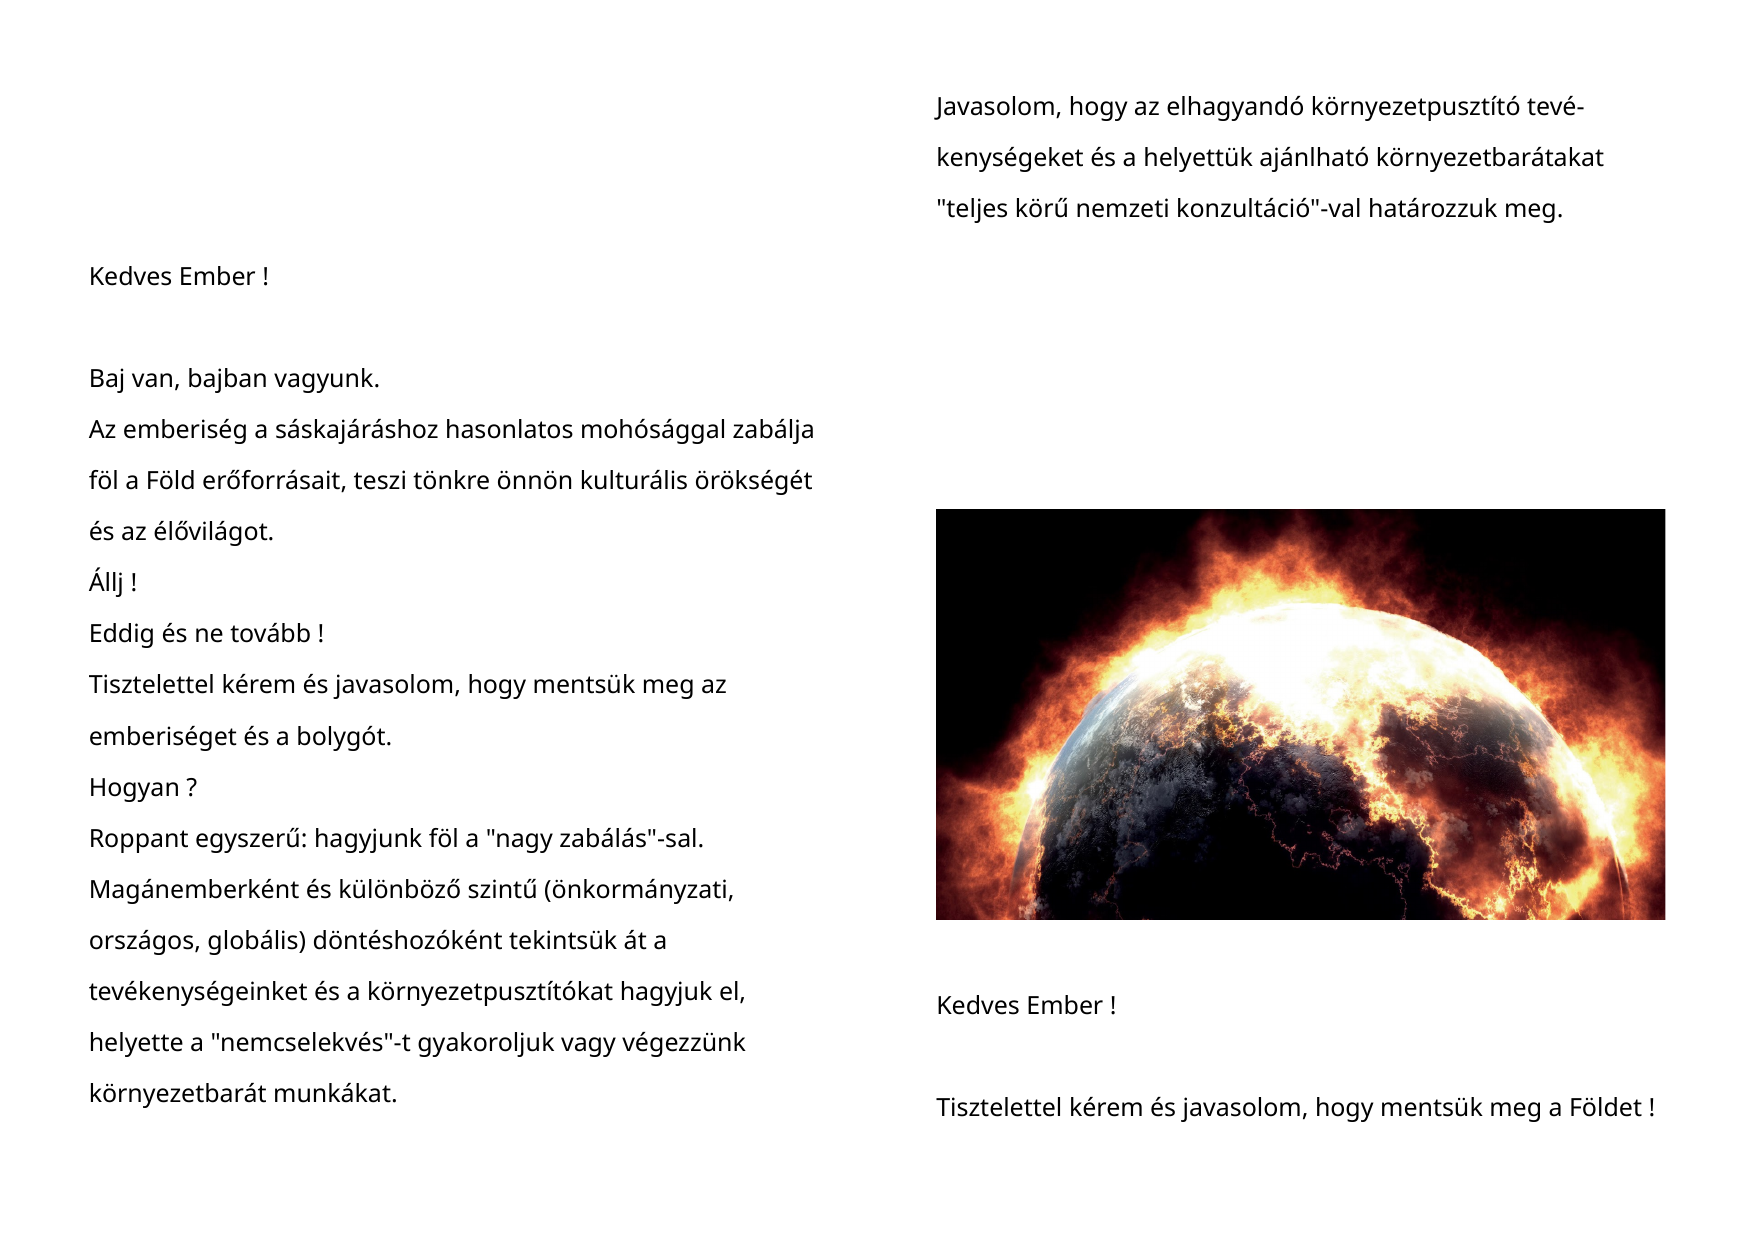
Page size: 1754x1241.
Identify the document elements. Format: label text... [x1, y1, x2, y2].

text "teljes körű nemzeti konzultáció"-val határozzuk meg. [936, 191, 1665, 225]
text Állj ! Eddig és ne tovább ! Tisztelettel kérem és javasolom, hogy mentsük meg az emberiséget és a bolygót. Hogyan ? Roppant egyszerű: hagyjunk föl a "nagy zabálás"-sal. Magánemberként és különböző szintű (önkormányzati, országos, globális) döntéshozóként tekintsük át a tevékenységeinket és a környezetpusztítókat hagyjuk el, helyette a "nemcselekvés"-t gyakoroljuk vagy végezzünk környezetbarát munkákat. [88, 565, 818, 1109]
text Tisztelettel kérem és javasolom, hogy mentsük meg a Földet ! [936, 1039, 1665, 1124]
text Kedves Ember ! [936, 988, 1665, 1022]
text Kedves Ember ! Baj van, bajban vagyunk. Az emberiség a sáskajáráshoz hasonlatos mohósággal zabálja föl a Föld erőforrásait, teszi tönkre önnön kulturális örökségét és az élővilágot. [88, 259, 818, 548]
text Javasolom, hogy az elhagyandó környezetpusztító tevé-kenységeket és a helyettük ajánlható környezetbarátakat [936, 88, 1665, 174]
picture [936, 509, 1666, 920]
